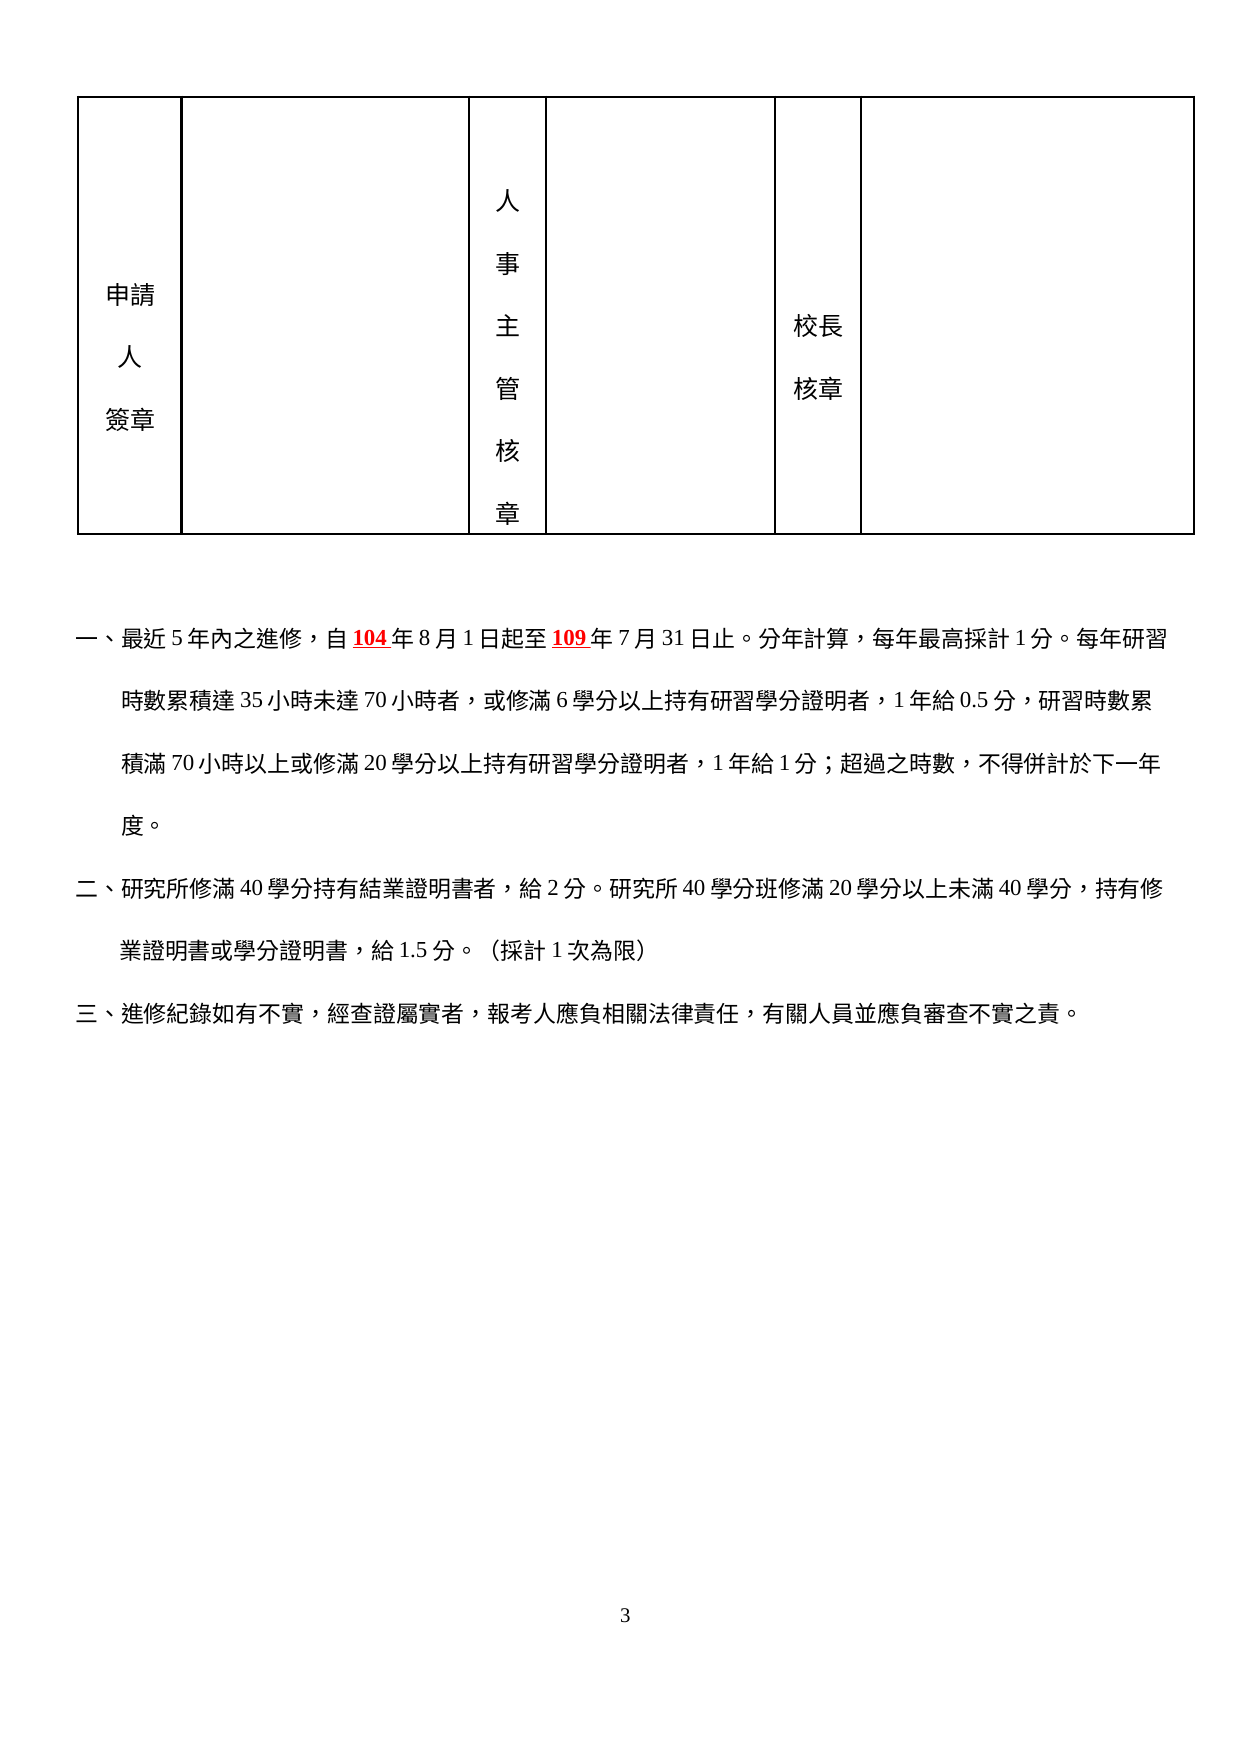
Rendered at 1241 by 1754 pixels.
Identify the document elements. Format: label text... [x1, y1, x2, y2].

text 一、最近5年內之進修，自104年8月1日起至109年7月31日止。分年計算，每年最高採計1分。每年研習時數累積達35小時未達70小時者，或修滿6學分以上持有研習學分證明者，1年給0.5分，研習時數累積滿70小時以上或修滿20學分以上持有研習學分證明者，1年給1分；超過之時數，不得併計於下一年度。 [75, 596, 1175, 846]
text 二、研究所修滿40學分持有結業證明書者，給2分。研究所40學分班修滿20學分以上未滿40學分，持有修業證明書或學分證明書，給1.5分。（採計1次為限） [75, 846, 1175, 971]
table_cell 校長核章 [776, 98, 860, 533]
table_cell 申請人 簽章 [79, 98, 180, 533]
table_cell [547, 98, 774, 533]
table_cell 人事主管 核章 [470, 98, 545, 533]
table_cell [862, 98, 1193, 533]
table_cell [183, 98, 468, 533]
text 三、進修紀錄如有不實，經查證屬實者，報考人應負相關法律責任，有關人員並應負審查不實之責。 [75, 971, 1175, 1033]
